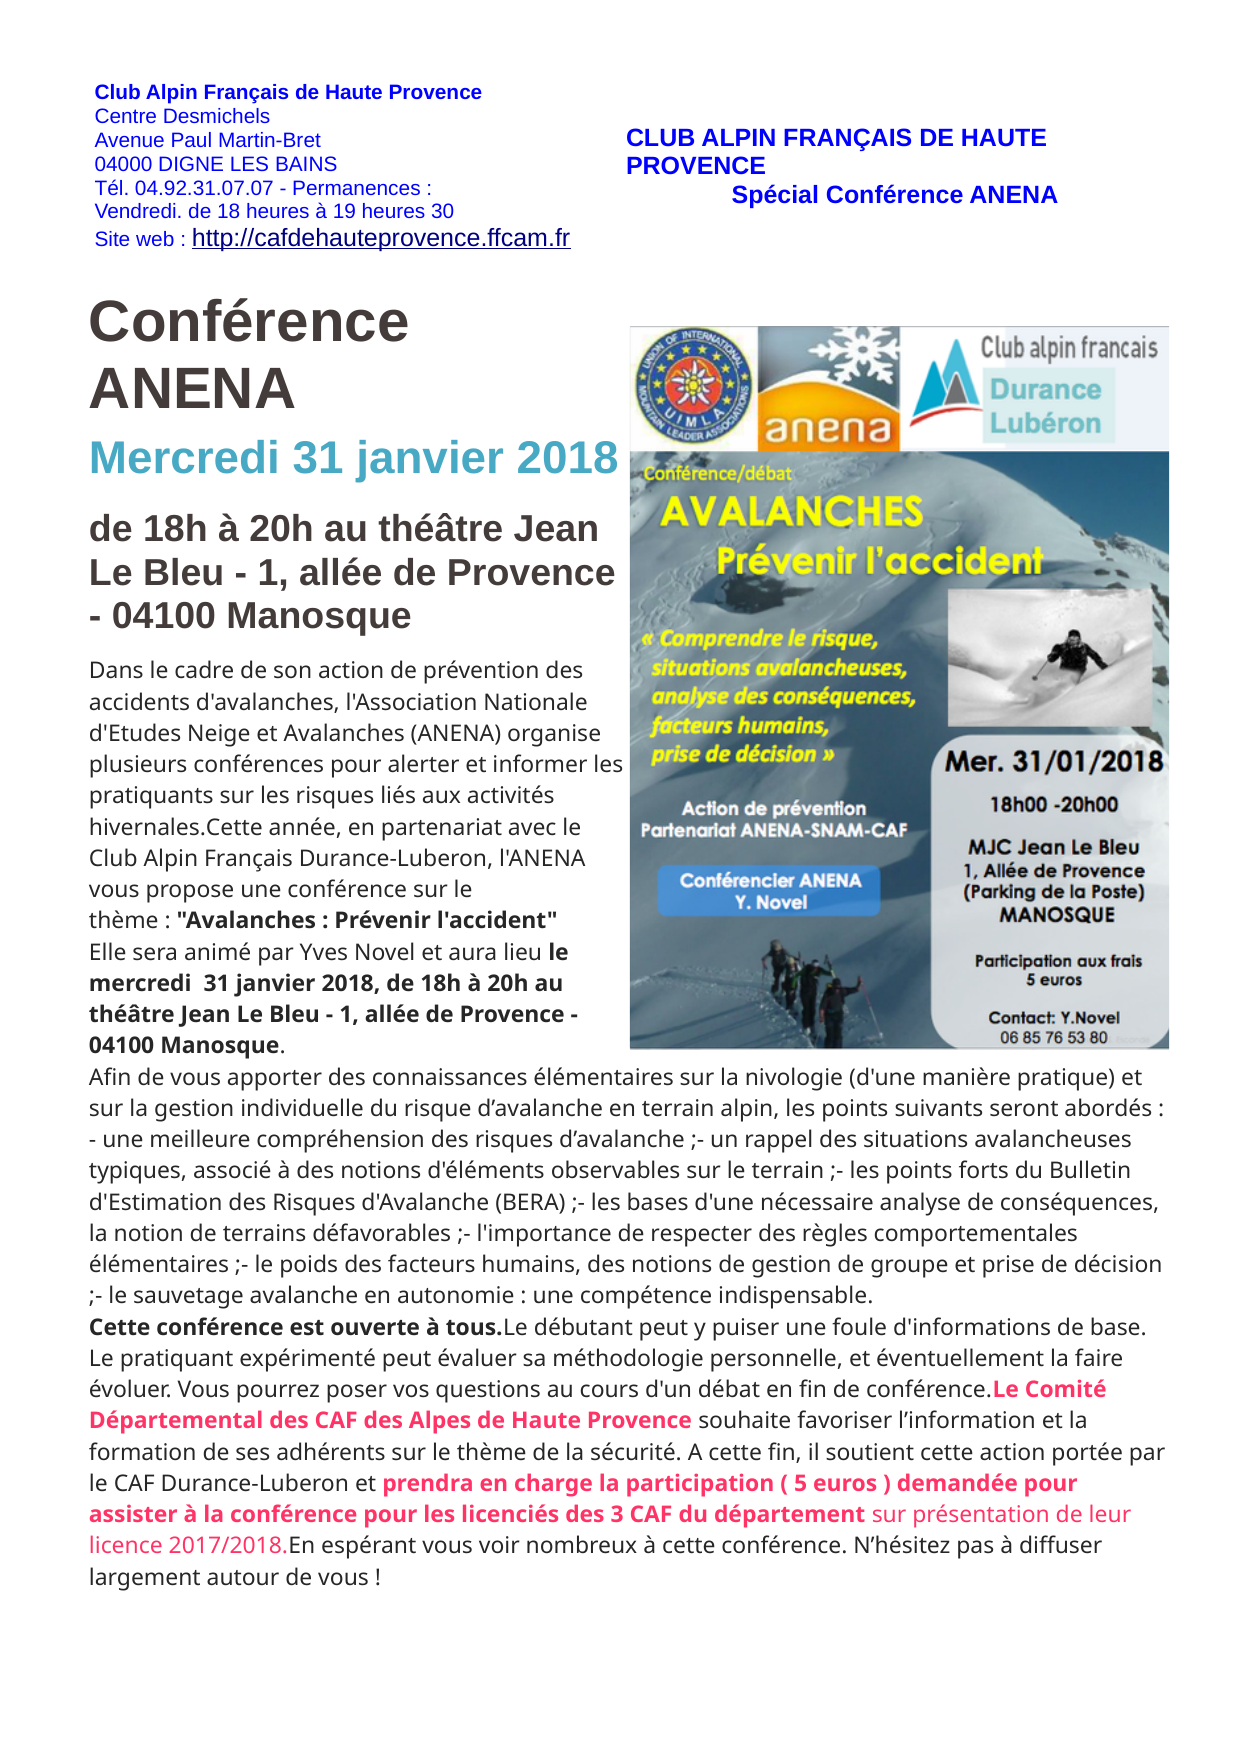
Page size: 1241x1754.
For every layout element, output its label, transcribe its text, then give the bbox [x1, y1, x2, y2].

text Dans le cadre de son action de prévention des accidents d'avalanches, l'Association Nationale d'Etudes Neige et Avalanches (ANENA) organise plusieurs conférences pour alerter et informer les pratiquants sur les risques liés aux activités hivernales. Cette année, en partenariat avec le Club Alpin Français Durance-Luberon, l'ANENA vous propose une conférence sur le thème : "Avalanches : Prévenir l'accident" [89, 654, 629, 936]
text Afin de vous apporter des connaissances élémentaires sur la nivologie (d'une manière pratique) et sur la gestion individuelle du risque d’avalanche en terrain alpin, les points suivants seront abordés : - une meilleure compréhension des risques d’avalanche ; - un rappel des situations avalancheuses typiques, associé à des notions d'éléments observables sur le terrain ; - les points forts du Bulletin d'Estimation des Risques d'Avalanche (BERA) ; - les bases d'une nécessaire analyse de conséquences, la notion de terrains défavorables ; - l'importance de respecter des règles comportementales élémentaires ; - le poids des facteurs humains, des notions de gestion de groupe et prise de décision ; - le sauvetage avalanche en autonomie : une compétence indispensable. [89, 1061, 1167, 1311]
text Conférence ANENA [89, 286, 1126, 421]
text de 18h à 20h au théâtre Jean Le Bleu - 1, allée de Provence - 04100 Manosque [89, 507, 629, 636]
text Elle sera animé par Yves Novel et aura lieu le mercredi 31 janvier 2018, de 18h à 20h au théâtre Jean Le Bleu - 1, allée de Provence - 04100 Manosque. [89, 936, 1167, 1061]
text Cette conférence est ouverte à tous. Le débutant peut y puiser une foule d'informations de base. Le pratiquant expérimenté peut évaluer sa méthodologie personnelle, et éventuellement la faire évoluer. Vous pourrez poser vos questions au cours d'un débat en fin de conférence. Le Comité Départemental des CAF des Alpes de Haute Provence souhaite favoriser l’information et la formation de ses adhérents sur le thème de la sécurité. A cette fin, il soutient cette action portée par le CAF Durance-Luberon et prendra en charge la participation ( 5 euros ) demandée pour assister à la conférence pour les licenciés des 3 CAF du département sur présentation de leur licence 2017/2018. En espérant vous voir nombreux à cette conférence. N’hésitez pas à diffuser largement autour de vous ! [89, 1311, 1167, 1592]
text Mercredi 31 janvier 2018 [89, 431, 629, 484]
picture [629, 326, 1170, 1050]
